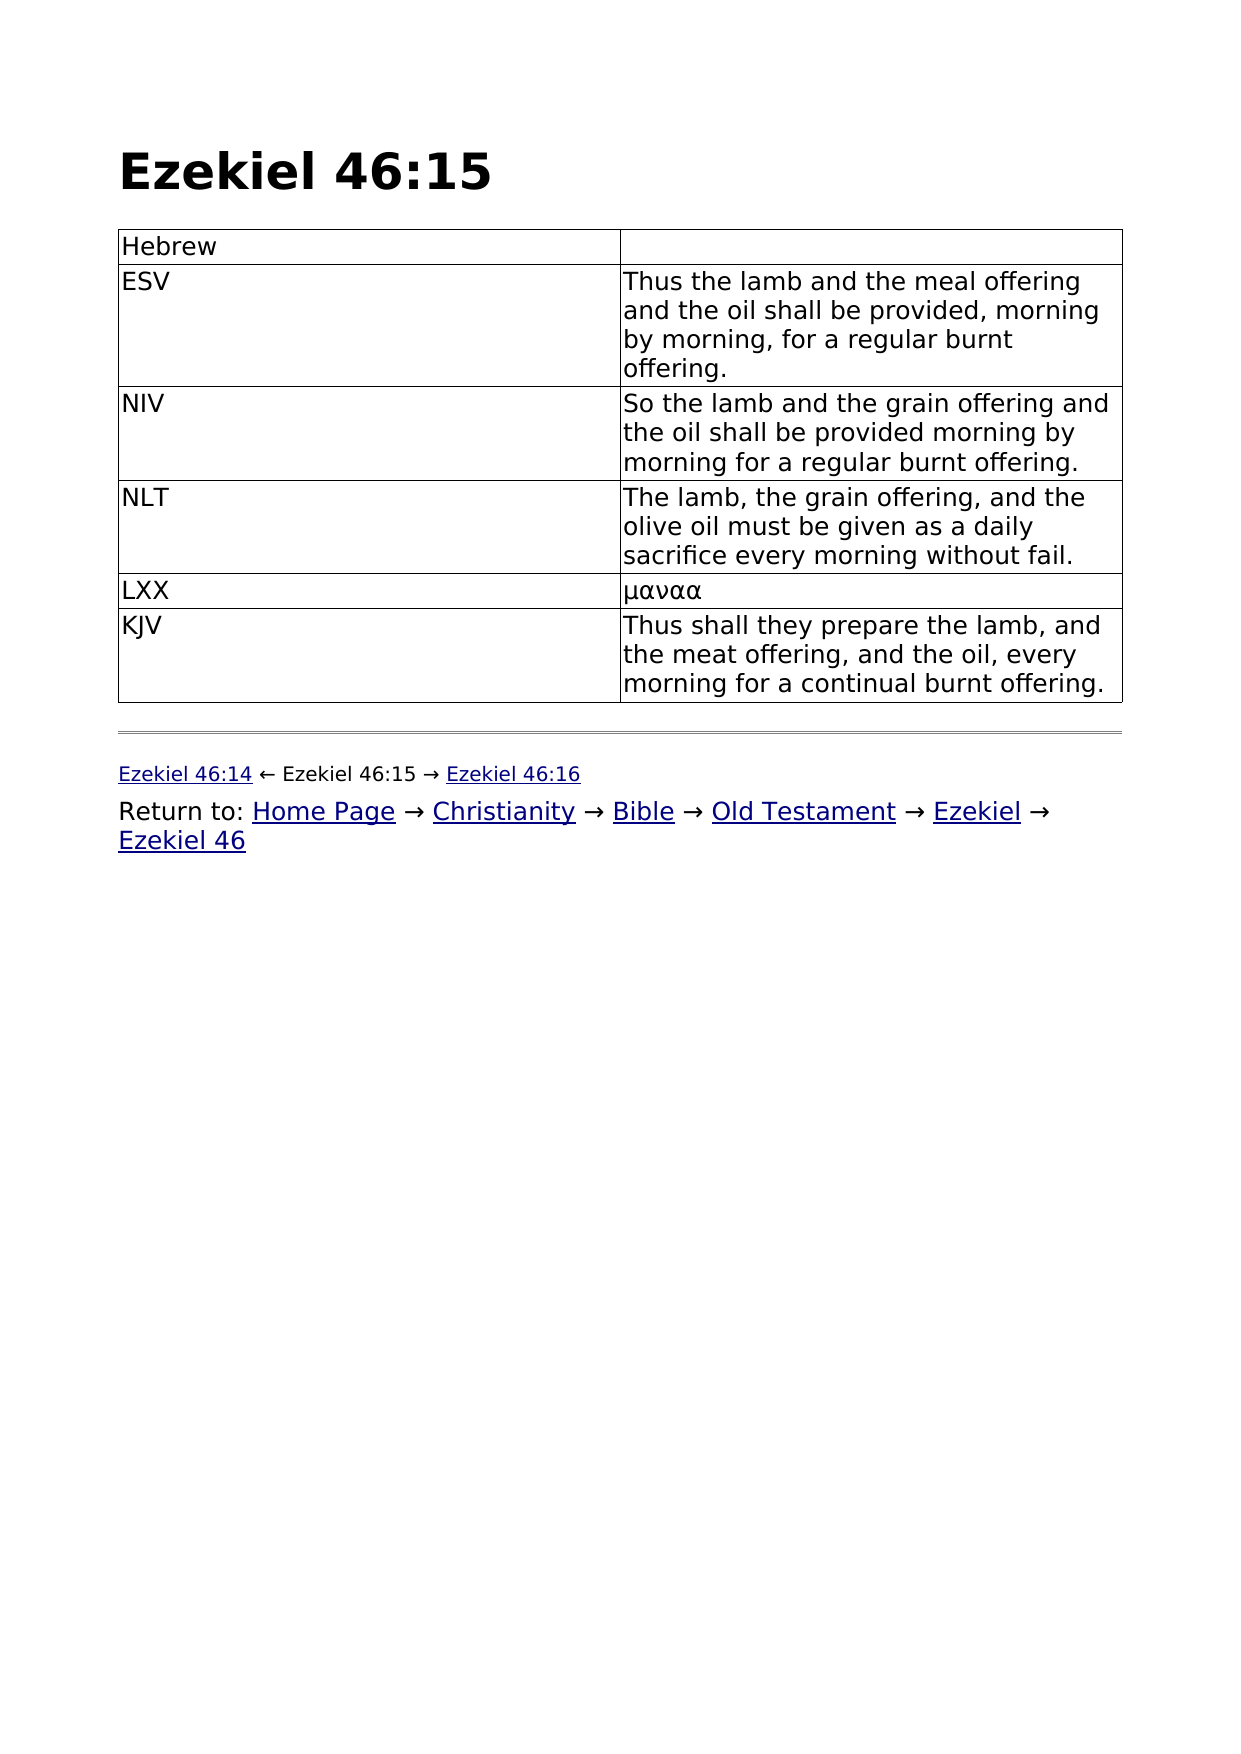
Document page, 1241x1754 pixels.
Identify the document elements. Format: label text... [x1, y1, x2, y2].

table_cell The lamb, the grain offering, and the olive oil must be given as a daily sacrifice every morning without fail. [621, 481, 1122, 573]
table_cell μαναα [621, 574, 1122, 608]
table_cell Thus the lamb and the meal offering and the oil shall be provided, morning by morning, for a regular burnt offering. [621, 265, 1122, 386]
table_cell ESV [119, 265, 620, 386]
table_cell LXX [119, 574, 620, 608]
table_header Hebrew [119, 230, 620, 264]
text Return to: Home Page → Christianity → Bible → Old Testament → Ezekiel → Ezekiel 46 [118, 797, 1122, 855]
text Ezekiel 46:14 ← Ezekiel 46:15 → Ezekiel 46:16 [118, 763, 1122, 797]
table_cell Thus shall they prepare the lamb, and the meat offering, and the oil, every morning for a continual burnt offering. [621, 609, 1122, 702]
table_cell So the lamb and the grain offering and the oil shall be provided morning by morning for a regular burnt offering. [621, 387, 1122, 480]
table_cell NLT [119, 481, 620, 573]
table_header [621, 230, 1122, 264]
table_cell NIV [119, 387, 620, 480]
table_cell KJV [119, 609, 620, 702]
subtitle Ezekiel 46:15 [118, 143, 1122, 201]
